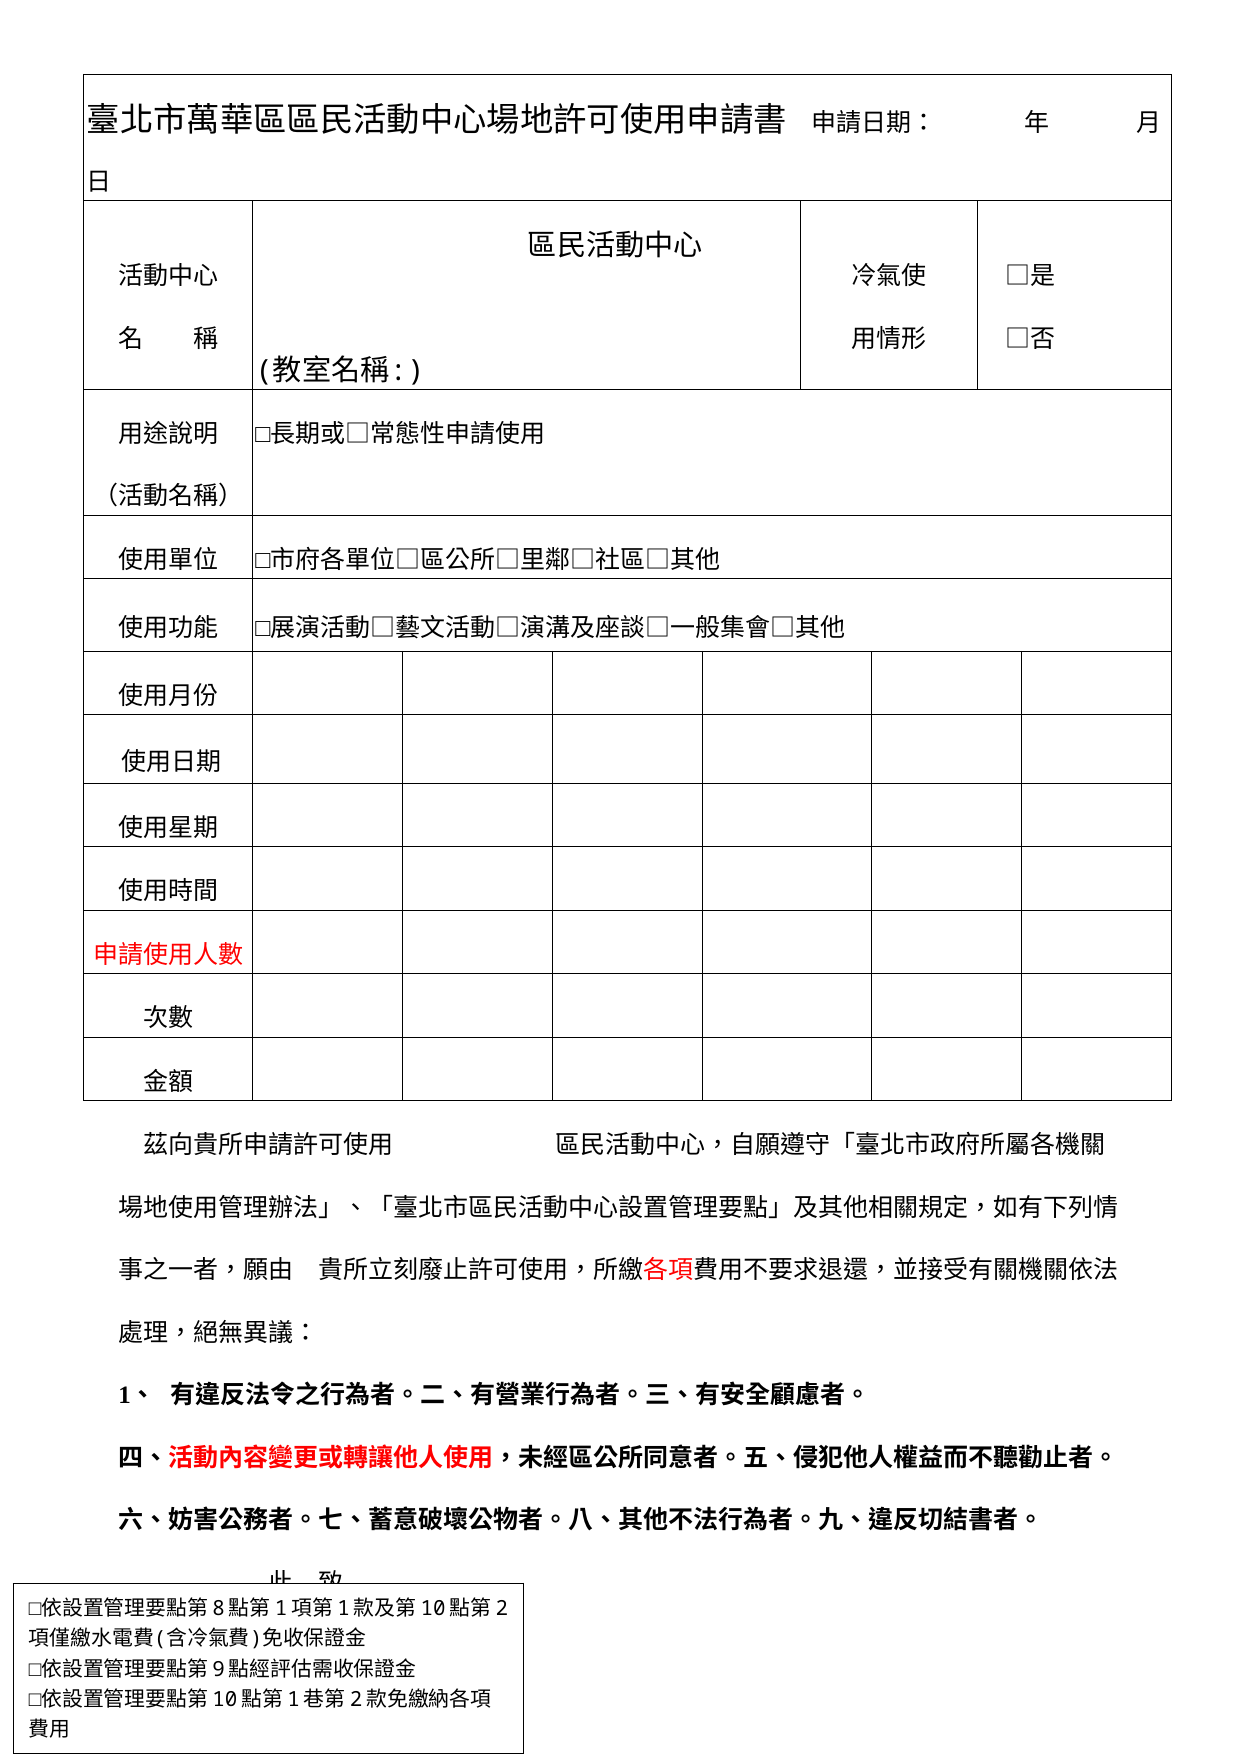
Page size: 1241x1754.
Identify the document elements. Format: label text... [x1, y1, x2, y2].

table_cell □市府各單位□區公所□里鄰□社區□其他 [253, 516, 1171, 578]
table_cell [403, 1038, 552, 1100]
table_header 臺北市萬華區區民活動中心場地許可使用申請書 申請日期： 年 月 日 [84, 75, 1171, 200]
table_cell 活動中心 名 稱 [84, 201, 252, 388]
table_cell [403, 974, 552, 1037]
table_cell [553, 911, 702, 973]
text □依設置管理要點第8點第1項第1款及第10點第2項僅繳水電費(含冷氣費)免收保證金 [29, 1591, 508, 1652]
table_cell [703, 974, 871, 1037]
table_cell 用途說明 （活動名稱） [84, 390, 252, 514]
table_cell [703, 847, 871, 910]
table_cell [872, 974, 1021, 1037]
table_cell [553, 652, 702, 714]
table_cell 使用日期 [84, 715, 252, 783]
table_cell [703, 715, 871, 783]
table_cell 使用星期 [84, 784, 252, 846]
text 此 致 [118, 1539, 1122, 1601]
table_cell [403, 911, 552, 973]
text 茲向貴所申請許可使用 區民活動中心，自願遵守「臺北市政府所屬各機關場地使用管理辦法」、「臺北市區民活動中心設置管理要點」及其他相關規定，如有下列情事之一者，願由 貴所立刻廢止許可使用，所繳各項費用不要求退還，並接受有關機關依法處理，絕無異議： [118, 1101, 1122, 1351]
table_cell [253, 847, 402, 910]
table_cell 使用單位 [84, 516, 252, 578]
table_cell [703, 911, 871, 973]
table_cell [872, 784, 1021, 846]
table_cell [253, 715, 402, 783]
table_cell [403, 652, 552, 714]
table_cell 使用月份 [84, 652, 252, 714]
table_cell □展演活動□藝文活動□演溝及座談□一般集會□其他 [253, 579, 1171, 651]
table_cell [872, 1038, 1021, 1100]
table_cell [253, 911, 402, 973]
table_cell [872, 911, 1021, 973]
text 六、妨害公務者。七、蓄意破壞公物者。八、其他不法行為者。九、違反切結書者。 [118, 1476, 1122, 1539]
table_cell [253, 652, 402, 714]
table_cell [1022, 847, 1171, 910]
table_cell [403, 784, 552, 846]
table_cell [703, 784, 871, 846]
table_cell [253, 974, 402, 1037]
table_cell [553, 784, 702, 846]
table_cell 申請使用人數 [84, 911, 252, 973]
text □依設置管理要點第9點經評估需收保證金 [29, 1652, 508, 1682]
table_cell [403, 715, 552, 783]
table_cell 使用功能 [84, 579, 252, 651]
table_cell [1022, 715, 1171, 783]
text □依設置管理要點第10點第1巷第2款免繳納各項費用 [29, 1682, 508, 1743]
table_cell [703, 652, 871, 714]
text 區公所 [524, 1601, 1122, 1664]
table_cell [1022, 1038, 1171, 1100]
table_cell 冷氣使 用情形 [801, 201, 977, 388]
table_cell [553, 974, 702, 1037]
table_cell [1022, 784, 1171, 846]
table_cell [703, 1038, 871, 1100]
table_cell 使用時間 [84, 847, 252, 910]
table_cell [872, 847, 1021, 910]
table_cell [872, 652, 1021, 714]
table_cell [1022, 911, 1171, 973]
table_cell □是 □否 [978, 201, 1171, 388]
table_cell 次數 [84, 974, 252, 1037]
table_cell [403, 847, 552, 910]
table_cell [253, 1038, 402, 1100]
list 有違反法令之行為者。二、有營業行為者。三、有安全顧慮者。 [118, 1351, 1122, 1414]
table_cell 金額 [84, 1038, 252, 1100]
table_cell [553, 715, 702, 783]
text 區公所 [14, 1584, 523, 1753]
table_cell [872, 715, 1021, 783]
table_cell 區民活動中心 (教室名稱:) [253, 201, 800, 388]
table_cell [553, 1038, 702, 1100]
table_cell [553, 847, 702, 910]
table_cell □長期或□常態性申請使用 [253, 390, 1171, 514]
table_cell [1022, 652, 1171, 714]
table_cell [253, 784, 402, 846]
table_cell [1022, 974, 1171, 1037]
text 四、活動內容變更或轉讓他人使用，未經區公所同意者。五、侵犯他人權益而不聽勸止者。 [118, 1414, 1122, 1476]
